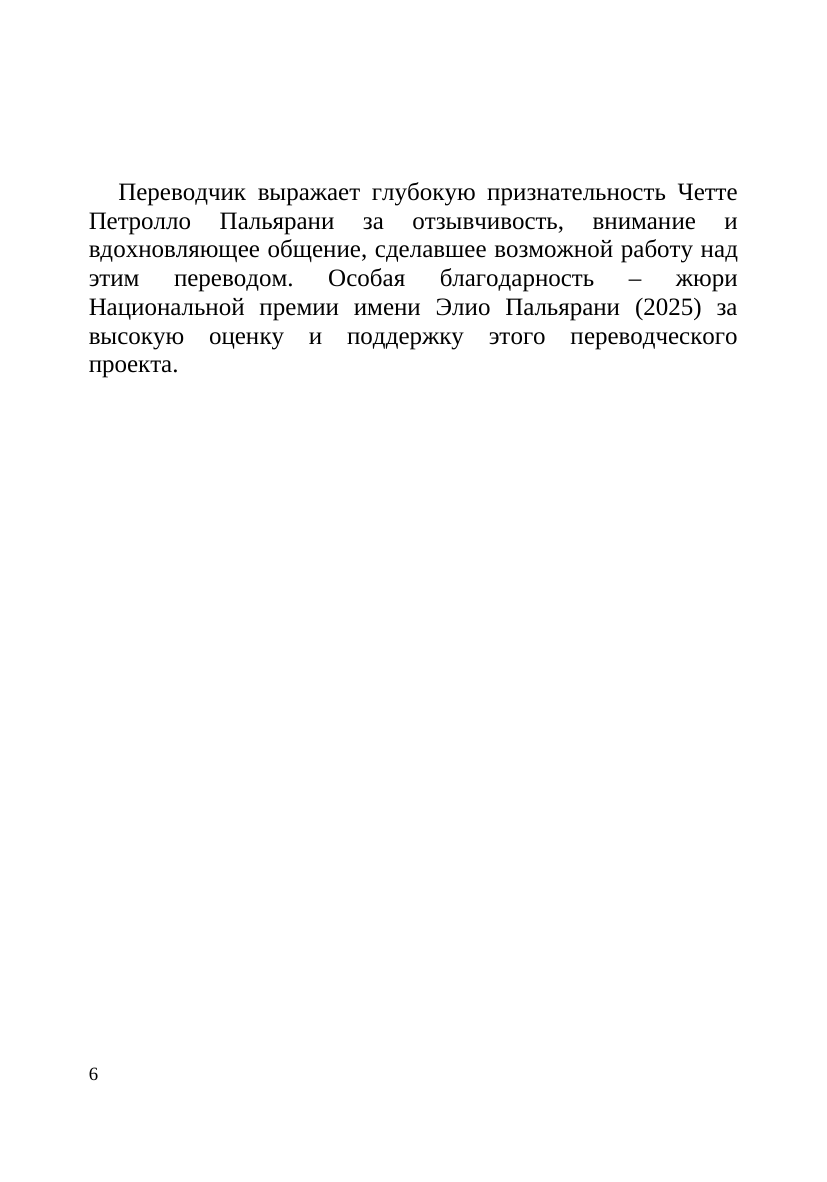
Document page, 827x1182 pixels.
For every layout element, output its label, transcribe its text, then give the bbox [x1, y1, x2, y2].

text Переводчик выражает глубокую признательность Четте Петролло Пальярани за отзывчивость, внимание и вдохновляющее общение, сделавшее возможной работу над этим переводом. Особая благодарность – жюри Национальной премии имени Элио Пальярани (2025) за высокую оценку и поддержку этого переводческого проекта. [88, 177, 738, 378]
